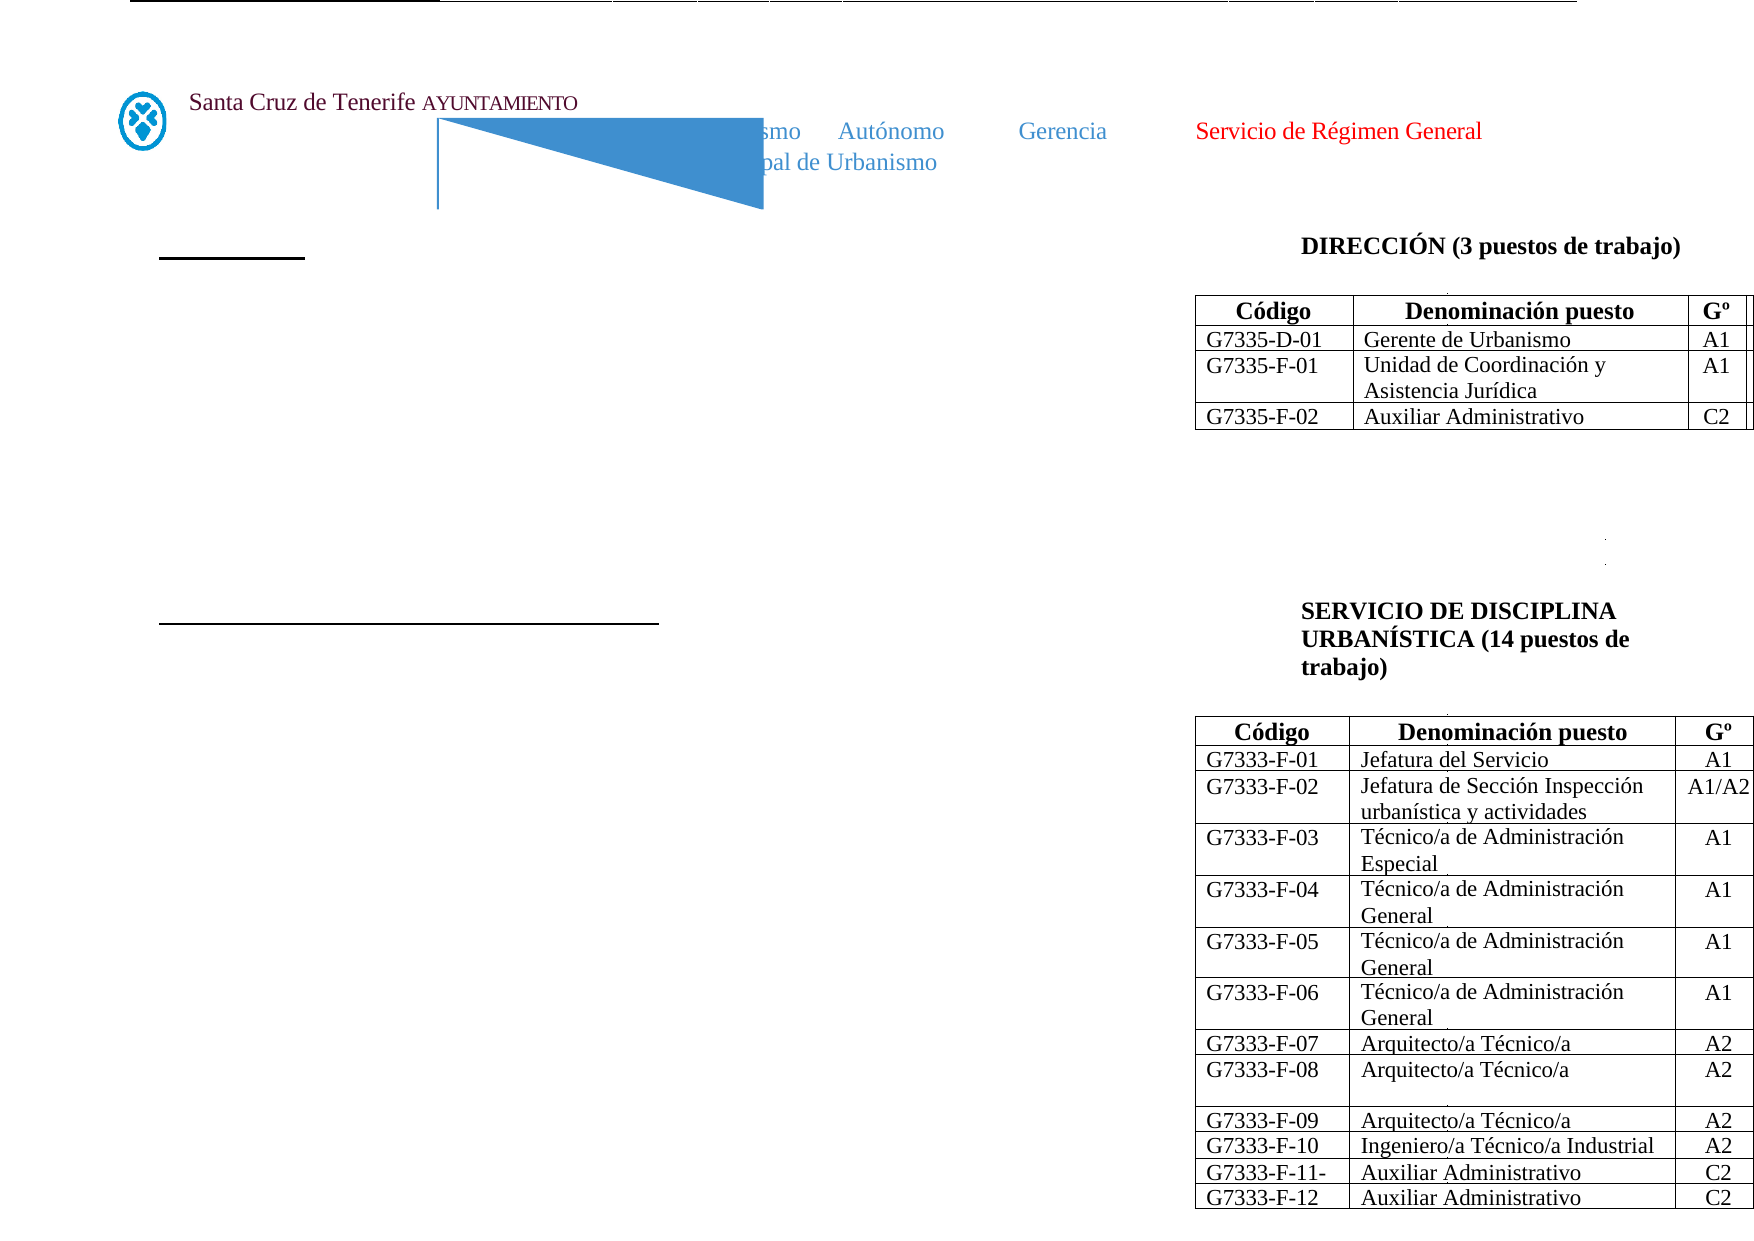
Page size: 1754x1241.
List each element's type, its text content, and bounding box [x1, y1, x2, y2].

table_cell A1 [1676, 746, 1753, 770]
table_cell A2 [1676, 1030, 1753, 1054]
text Santa Cruz de Tenerife AYUNTAMIENTO [189, 88, 667, 116]
table_cell Gerente de Urbanismo [1354, 326, 1688, 349]
table_cell 30 [1747, 326, 1753, 349]
table_cell A1 [1689, 351, 1746, 402]
table_cell Técnico/a de Administración General [1350, 928, 1675, 977]
table_cell A1 [1676, 876, 1753, 927]
table_cell A1/A2 [1676, 771, 1753, 822]
table_cell G7333-F-11- [1196, 1159, 1349, 1183]
table_header CD [1747, 296, 1753, 324]
table_header Gº [1676, 717, 1753, 745]
table_cell G7333-F-09 [1196, 1107, 1349, 1131]
table_cell G7333-F-06 [1196, 978, 1349, 1029]
table_cell C2 [1676, 1159, 1753, 1183]
table_cell G7335-F-01 [1196, 351, 1353, 402]
table_cell Técnico/a de Administración Especial [1350, 824, 1675, 874]
table_cell Arquitecto/a Técnico/a [1350, 1107, 1675, 1131]
table_cell Auxiliar Administrativo [1350, 1184, 1675, 1208]
table_cell A2 [1676, 1107, 1753, 1131]
table_cell Jefatura de Sección Inspección urbanística y actividades [1350, 771, 1675, 822]
table_header Denominación puesto [1350, 717, 1675, 745]
table_cell Ingeniero/a Técnico/a Industrial [1350, 1132, 1675, 1158]
table_cell G7333-F-05 [1196, 928, 1349, 977]
table_cell G7333-F-02 [1196, 771, 1349, 822]
table_cell Arquitecto/a Técnico/a [1350, 1030, 1675, 1054]
text SERVICIO DE DISCIPLINA URBANÍSTICA (14 puestos de trabajo) [1301, 598, 1702, 681]
table_cell G7333-F-08 [1196, 1055, 1349, 1106]
table_cell Auxiliar Administrativo [1354, 403, 1688, 429]
table_cell G7333-F-04 [1196, 876, 1349, 927]
text Servicio de Régimen General [1195, 115, 1702, 145]
table_cell A1 [1676, 824, 1753, 874]
text DIRECCIÓN (3 puestos de trabajo) [1301, 232, 1702, 260]
table_cell C2 [1689, 403, 1746, 429]
table_header Denominación puesto [1354, 296, 1688, 324]
table_cell G7335-D-01 [1196, 326, 1353, 349]
table_cell G7335-F-02 [1196, 403, 1353, 429]
table_cell C2 [1676, 1184, 1753, 1208]
table_cell 28 [1747, 351, 1753, 402]
table_cell G7333-F-10 [1196, 1132, 1349, 1158]
table_cell 16 [1747, 403, 1753, 429]
table_cell A1 [1676, 978, 1753, 1029]
table_cell G7333-F-03 [1196, 824, 1349, 874]
table_header Código [1196, 717, 1349, 745]
table_header Código [1196, 296, 1353, 324]
table_cell G7333-F-07 [1196, 1030, 1349, 1054]
table_cell A2 [1676, 1055, 1753, 1106]
table_cell Unidad de Coordinación y Asistencia Jurídica [1354, 351, 1688, 402]
table_cell Jefatura del Servicio [1350, 746, 1675, 770]
table_cell G7333-F-12 [1196, 1184, 1349, 1208]
table_cell Técnico/a de Administración General [1350, 876, 1675, 927]
table_cell G7333-F-01 [1196, 746, 1349, 770]
table_cell A1 [1676, 928, 1753, 977]
text Organismo Autónomo Gerencia Municipal de Urbanismo [690, 114, 1107, 177]
table_cell A1 [1689, 326, 1746, 349]
table_cell Técnico/a de Administración General [1350, 978, 1675, 1029]
table_header Gº [1689, 296, 1746, 324]
table_cell A2 [1676, 1132, 1753, 1158]
table_cell Auxiliar Administrativo [1350, 1159, 1675, 1183]
table_cell Arquitecto/a Técnico/a [1350, 1055, 1675, 1106]
